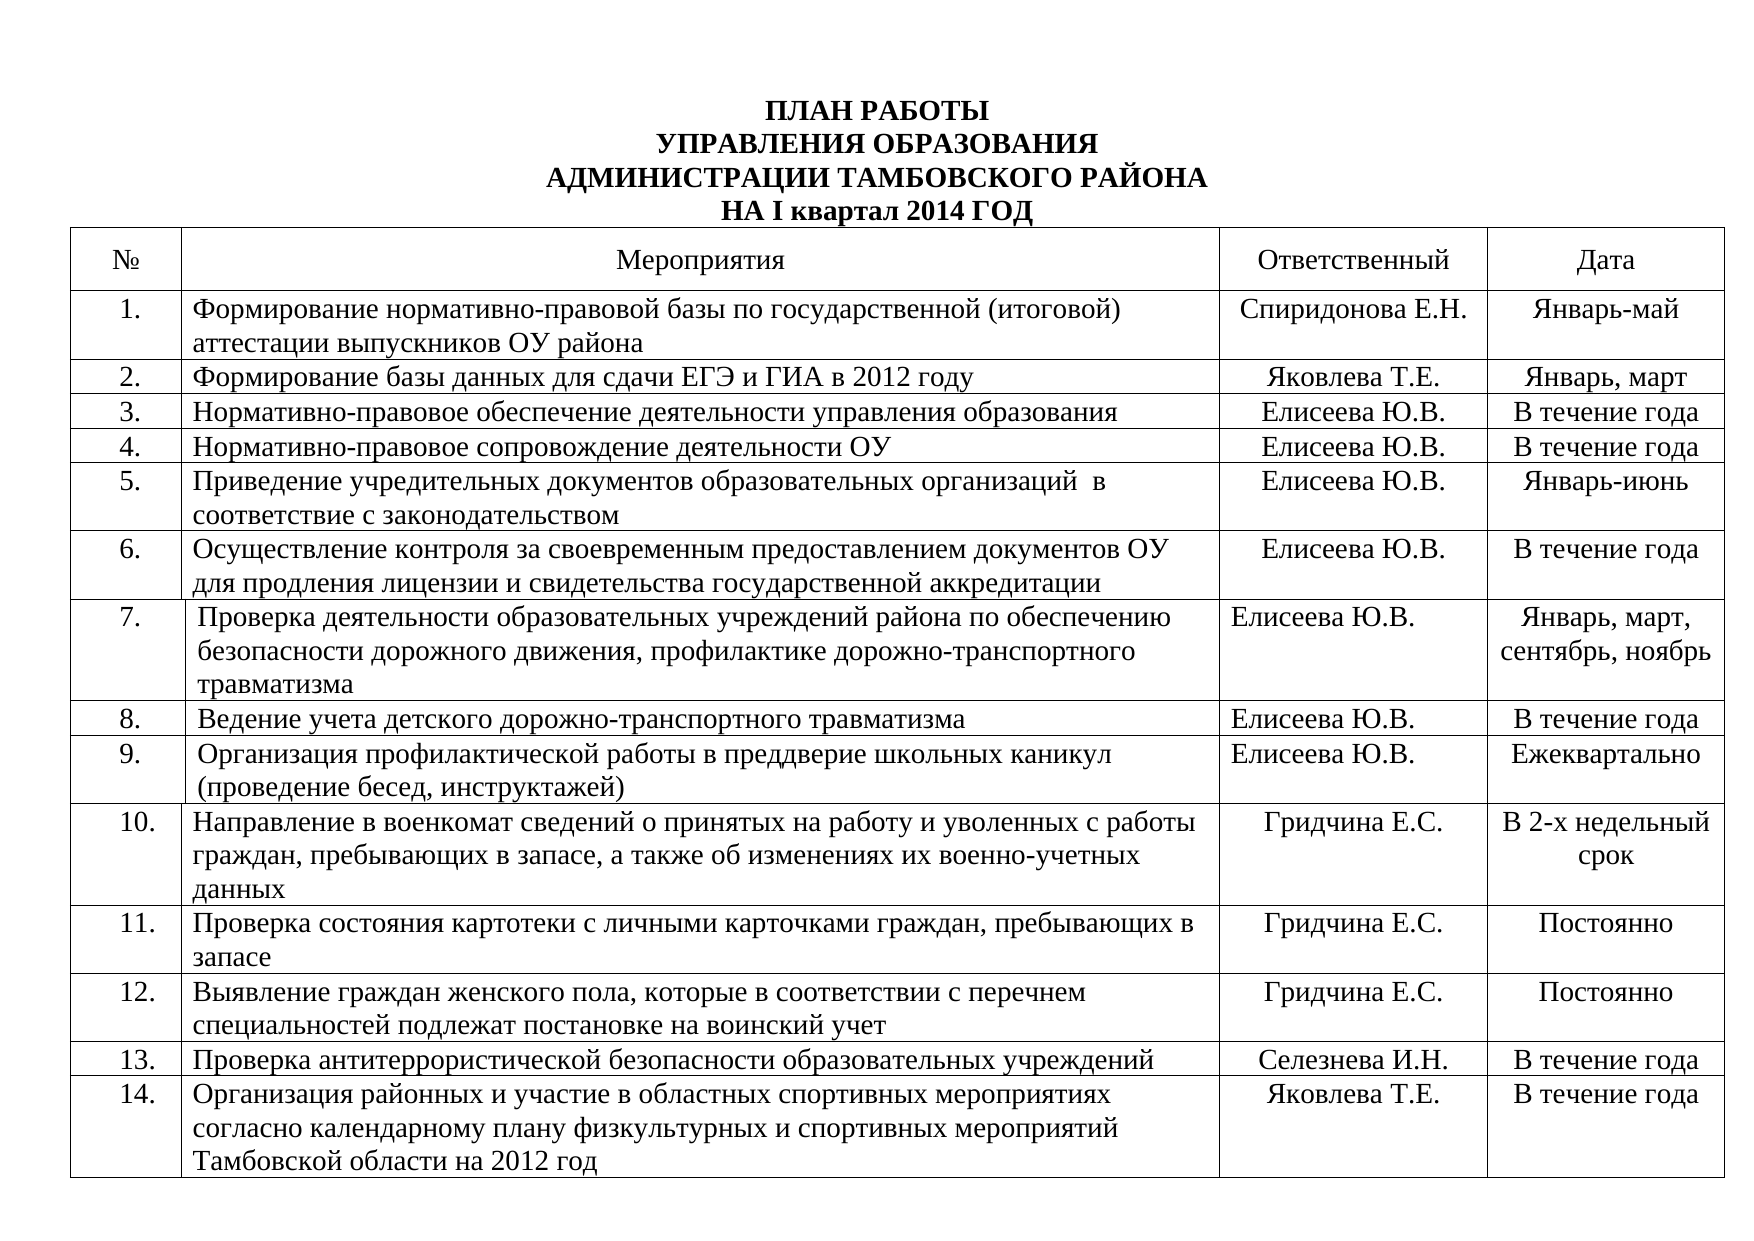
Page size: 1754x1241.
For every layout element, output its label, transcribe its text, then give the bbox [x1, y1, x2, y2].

table_cell [71, 974, 181, 1041]
table_cell Ежеквартально [1488, 736, 1724, 803]
table_cell В течение года [1488, 1042, 1724, 1075]
table_cell Проверка антитеррористической безопасности образовательных учреждений [182, 1042, 1219, 1075]
table_cell В течение года [1488, 701, 1724, 735]
table_cell Постоянно [1488, 906, 1724, 973]
table_cell В 2-х недельный срок [1488, 804, 1724, 904]
table_cell Январь-май [1488, 291, 1724, 358]
table_cell [71, 429, 181, 462]
table_cell Елисеева Ю.В. [1220, 736, 1487, 803]
text ПЛАН РАБОТЫ [59, 93, 1695, 126]
table_cell Нормативно-правовое обеспечение деятельности управления образования [182, 394, 1219, 428]
table_cell Проверка деятельности образовательных учреждений района по обеспечению безопасности дорожного движения, профилактике дорожно-транспортного травматизма [186, 600, 1219, 700]
table_cell Гридчина Е.С. [1220, 906, 1487, 973]
table_cell В течение года [1488, 429, 1724, 462]
table_cell Организация районных и участие в областных спортивных мероприятиях согласно календарному плану физкультурных и спортивных мероприятий Тамбовской области на 2012 год [182, 1076, 1219, 1177]
table_header Ответственный [1220, 228, 1487, 290]
table_cell Гридчина Е.С. [1220, 804, 1487, 904]
table_cell Нормативно-правовое сопровождение деятельности ОУ [182, 429, 1219, 462]
table_cell Приведение учредительных документов образовательных организаций в соответствие с законодательством [182, 463, 1219, 530]
table_cell Формирование нормативно-правовой базы по государственной (итоговой) аттестации выпускников ОУ района [182, 291, 1219, 358]
table_header № [71, 228, 181, 290]
table_cell [71, 804, 181, 904]
table_cell Елисеева Ю.В. [1220, 600, 1487, 700]
table_cell [71, 360, 181, 393]
table_cell Направление в военкомат сведений о принятых на работу и уволенных с работы граждан, пребывающих в запасе, а также об изменениях их военно-учетных данных [182, 804, 1219, 904]
table_cell [71, 701, 185, 735]
table_cell Постоянно [1488, 974, 1724, 1041]
table_cell Организация профилактической работы в преддверие школьных каникул (проведение бесед, инструктажей) [186, 736, 1219, 803]
table_cell Яковлева Т.Е. [1220, 1076, 1487, 1177]
table_cell Елисеева Ю.В. [1220, 463, 1487, 530]
table_cell Формирование базы данных для сдачи ЕГЭ и ГИА в 2012 году [182, 360, 1219, 393]
table_cell [71, 394, 181, 428]
table_cell В течение года [1488, 1076, 1724, 1177]
table_cell Январь, март [1488, 360, 1724, 393]
table_cell Выявление граждан женского пола, которые в соответствии с перечнем специальностей подлежат постановке на воинский учет [182, 974, 1219, 1041]
table_cell В течение года [1488, 394, 1724, 428]
text УПРАВЛЕНИЯ ОБРАЗОВАНИЯ [59, 126, 1695, 160]
table_cell [71, 736, 185, 803]
table_cell Январь-июнь [1488, 463, 1724, 530]
table_cell Елисеева Ю.В. [1220, 531, 1487, 598]
table_cell Гридчина Е.С. [1220, 974, 1487, 1041]
table_cell Яковлева Т.Е. [1220, 360, 1487, 393]
table_cell [71, 1042, 181, 1075]
table_cell Январь, март, сентябрь, ноябрь [1488, 600, 1724, 700]
table_cell [71, 531, 181, 598]
table_cell [71, 291, 181, 358]
table_cell Елисеева Ю.В. [1220, 429, 1487, 462]
table_cell В течение года [1488, 531, 1724, 598]
table_cell Ведение учета детского дорожно-транспортного травматизма [186, 701, 1219, 735]
text НА I квартал 2014 ГОД [59, 193, 1695, 227]
table_header Дата [1488, 228, 1724, 290]
table_cell [71, 906, 181, 973]
table_cell [71, 600, 185, 700]
table_cell Осуществление контроля за своевременным предоставлением документов ОУ для продления лицензии и свидетельства государственной аккредитации [182, 531, 1219, 598]
table_cell [71, 463, 181, 530]
table_cell Елисеева Ю.В. [1220, 394, 1487, 428]
table_cell [71, 1076, 181, 1177]
table_cell Елисеева Ю.В. [1220, 701, 1487, 735]
text АДМИНИСТРАЦИИ ТАМБОВСКОГО РАЙОНА [59, 160, 1695, 193]
table_cell Спиридонова Е.Н. [1220, 291, 1487, 358]
table_cell Проверка состояния картотеки с личными карточками граждан, пребывающих в запасе [182, 906, 1219, 973]
table_header Мероприятия [182, 228, 1219, 290]
table_cell Селезнева И.Н. [1220, 1042, 1487, 1075]
